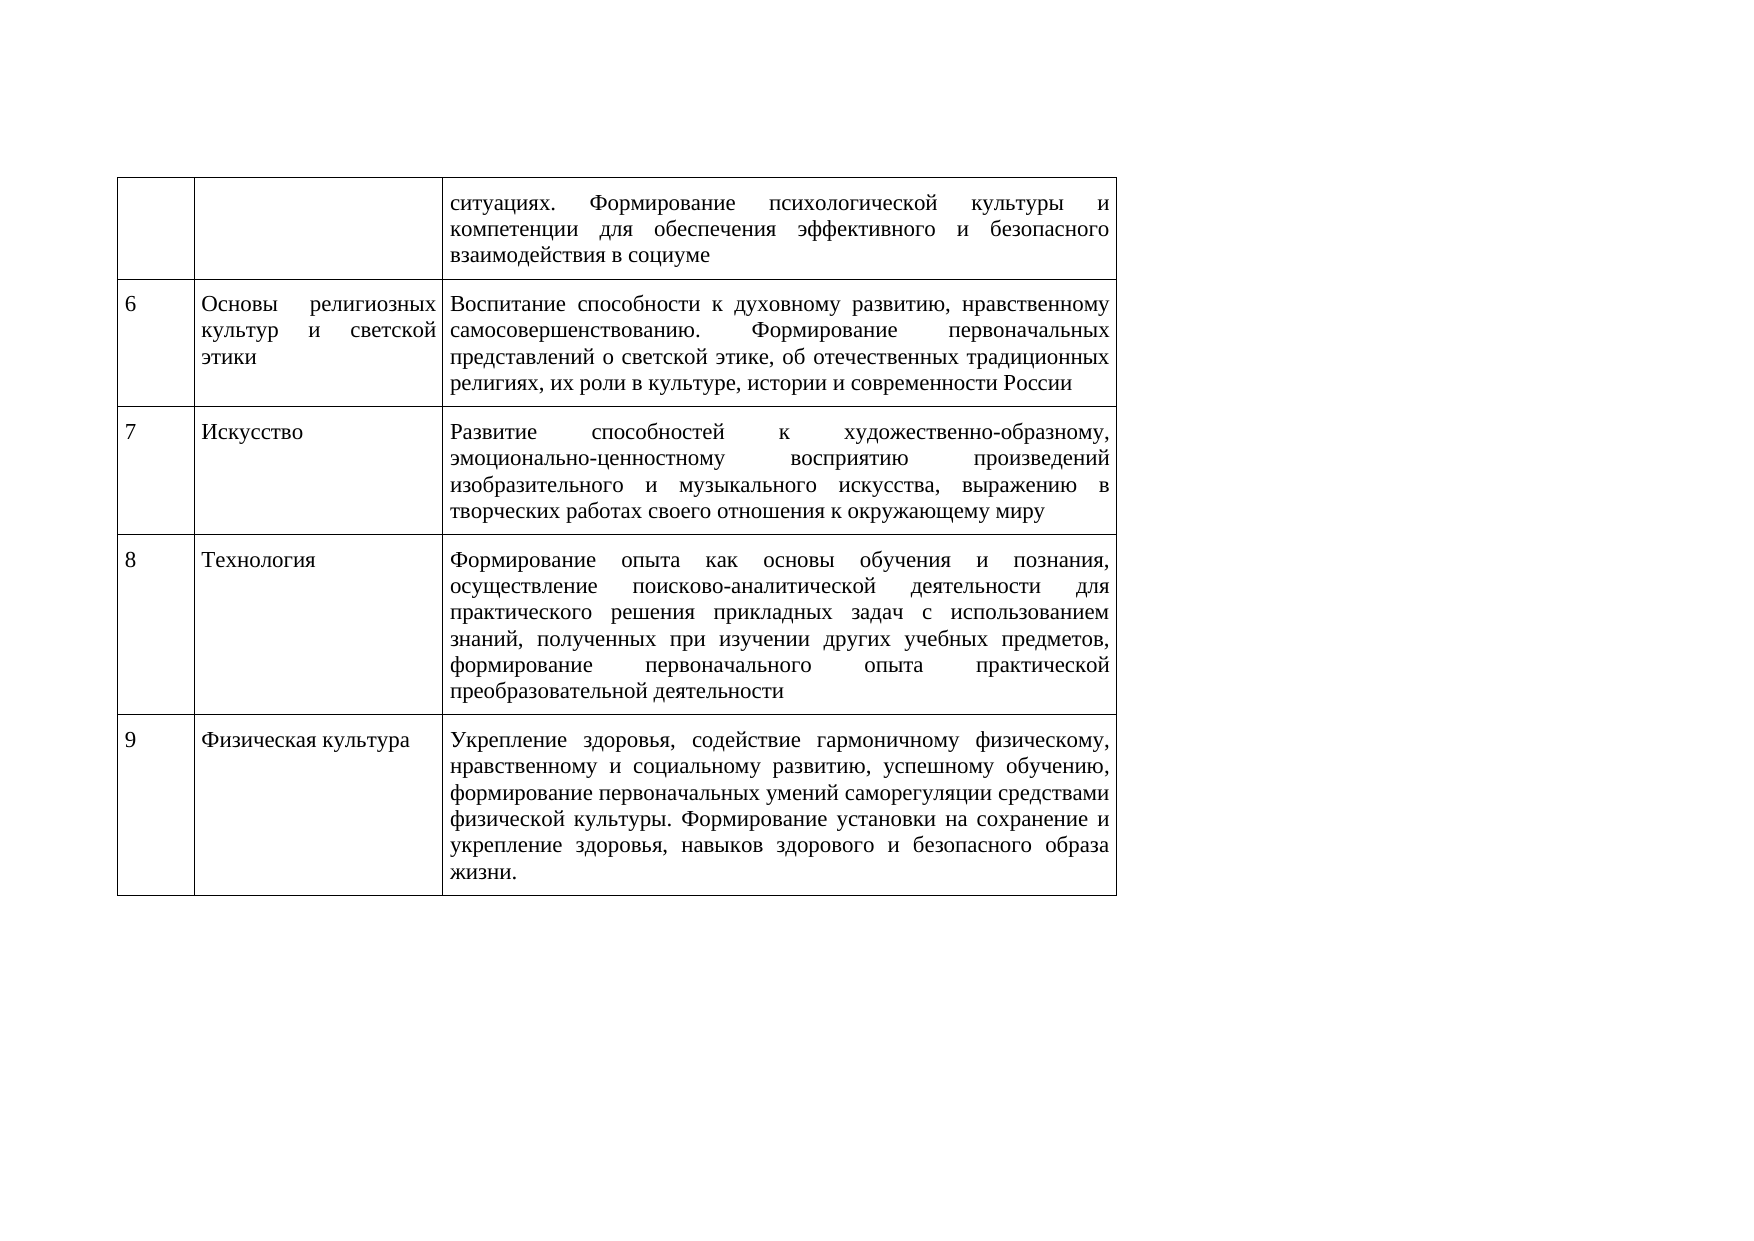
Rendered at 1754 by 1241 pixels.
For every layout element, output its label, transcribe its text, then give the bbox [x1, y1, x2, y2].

table_cell Физическая культура [195, 715, 442, 895]
table_cell Искусство [195, 407, 442, 534]
table_cell Формирование опыта как основы обучения и познания, осуществление поисково-аналитической деятельности для практического решения прикладных задач с использованием знаний, полученных при изучении других учебных предметов, формирование первоначального опыта практической преобразовательной деятельности [443, 535, 1116, 714]
table_cell ситуациях. Формирование психологической культуры и компетенции для обеспечения эффективного и безопасного взаимодействия в социуме [443, 178, 1116, 278]
table_cell Развитие способностей к художественно-образному, эмоционально-ценностному восприятию произведений изобразительного и музыкального искусства, выражению в творческих работах своего отношения к окружающему миру [443, 407, 1116, 534]
table_cell Укрепление здоровья, содействие гармоничному физическому, нравственному и социальному развитию, успешному обучению, формирование первоначальных умений саморегуляции средствами физической культуры. Формирование установки на сохранение и укрепление здоровья, навыков здорового и безопасного образа жизни. [443, 715, 1116, 895]
table_cell Основы религиозных культур и светской этики [195, 280, 442, 406]
table_cell 9 [118, 715, 194, 895]
table_cell 8 [118, 535, 194, 714]
table_cell Технология [195, 535, 442, 714]
table_cell Воспитание способности к духовному развитию, нравственному самосовершенствованию. Формирование первоначальных представлений о светской этике, об отечественных традиционных религиях, их роли в культуре, истории и современности России [443, 280, 1116, 406]
table_cell [195, 178, 442, 278]
table_cell 7 [118, 407, 194, 534]
table_cell 6 [118, 280, 194, 406]
table_cell [118, 178, 194, 278]
